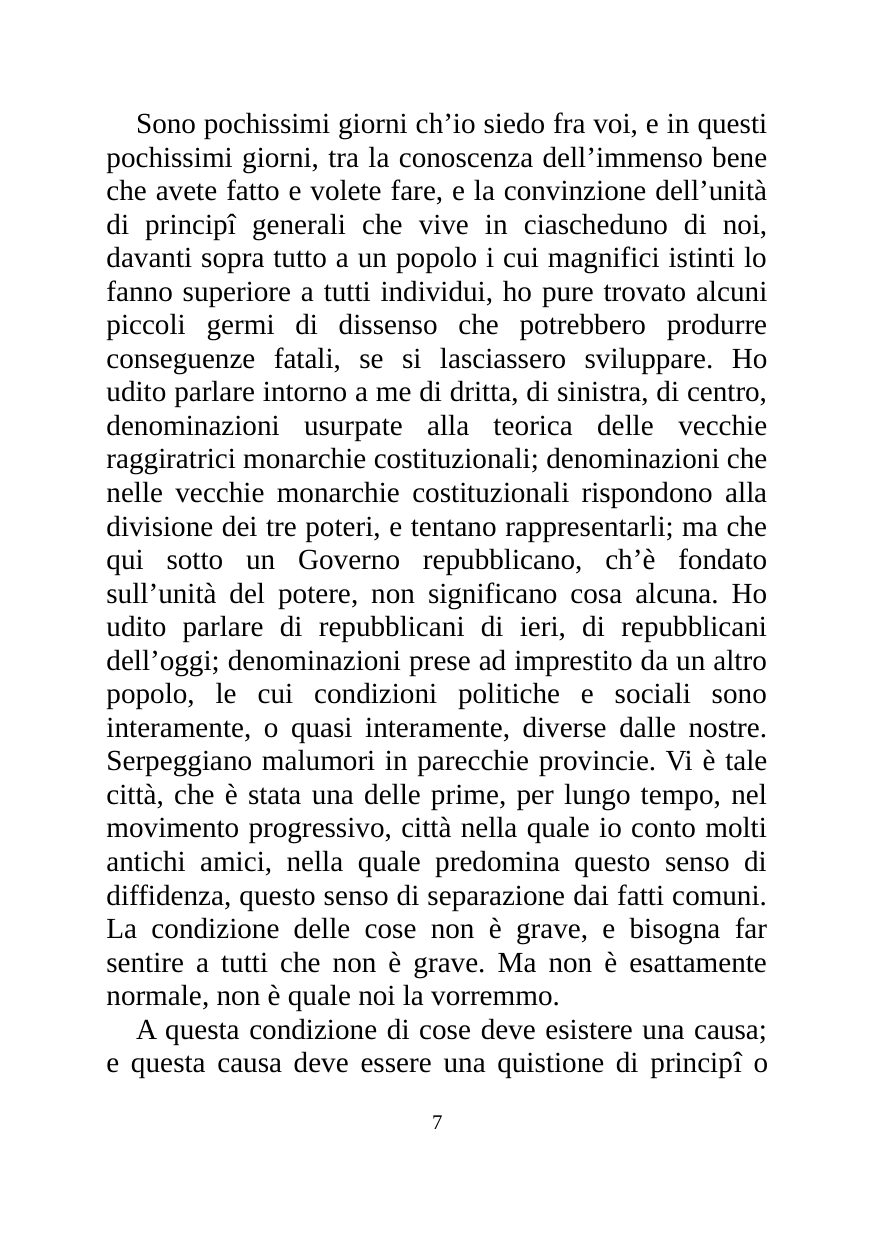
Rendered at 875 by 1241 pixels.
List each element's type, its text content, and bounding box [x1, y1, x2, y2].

text A questa condizione di cose deve esistere una causa; e questa causa deve essere una quistione di principî o [106, 1012, 768, 1079]
text Sono pochissimi giorni ch’io siedo fra voi, e in questi pochissimi giorni, tra la conoscenza dell’immenso bene che avete fatto e volete fare, e la convinzione dell’unità di principî generali che vive in ciascheduno di noi, davanti sopra tutto a un popolo i cui magnifici istinti lo fanno superiore a tutti individui, ho pure trovato alcuni piccoli germi di dissenso che potrebbero produrre conseguenze fatali, se si lasciassero sviluppare. Ho udito parlare intorno a me di dritta, di sinistra, di centro, denominazioni usurpate alla teorica delle vecchie raggiratrici monarchie costituzionali; denominazioni che nelle vecchie monarchie costituzionali rispondono alla divisione dei tre poteri, e tentano rappresentarli; ma che qui sotto un Governo repubblicano, ch’è fondato sull’unità del potere, non significano cosa alcuna. Ho udito parlare di repubblicani di ieri, di repubblicani dell’oggi; denominazioni prese ad imprestito da un altro popolo, le cui condizioni politiche e sociali sono interamente, o quasi interamente, diverse dalle nostre. Serpeggiano malumori in parecchie provincie. Vi è tale città, che è stata una delle prime, per lungo tempo, nel movimento progressivo, città nella quale io conto molti antichi amici, nella quale predomina questo senso di diffidenza, questo senso di separazione dai fatti comuni. La condizione delle cose non è grave, e bisogna far sentire a tutti che non è grave. Ma non è esattamente normale, non è quale noi la vorremmo. [106, 106, 768, 1012]
